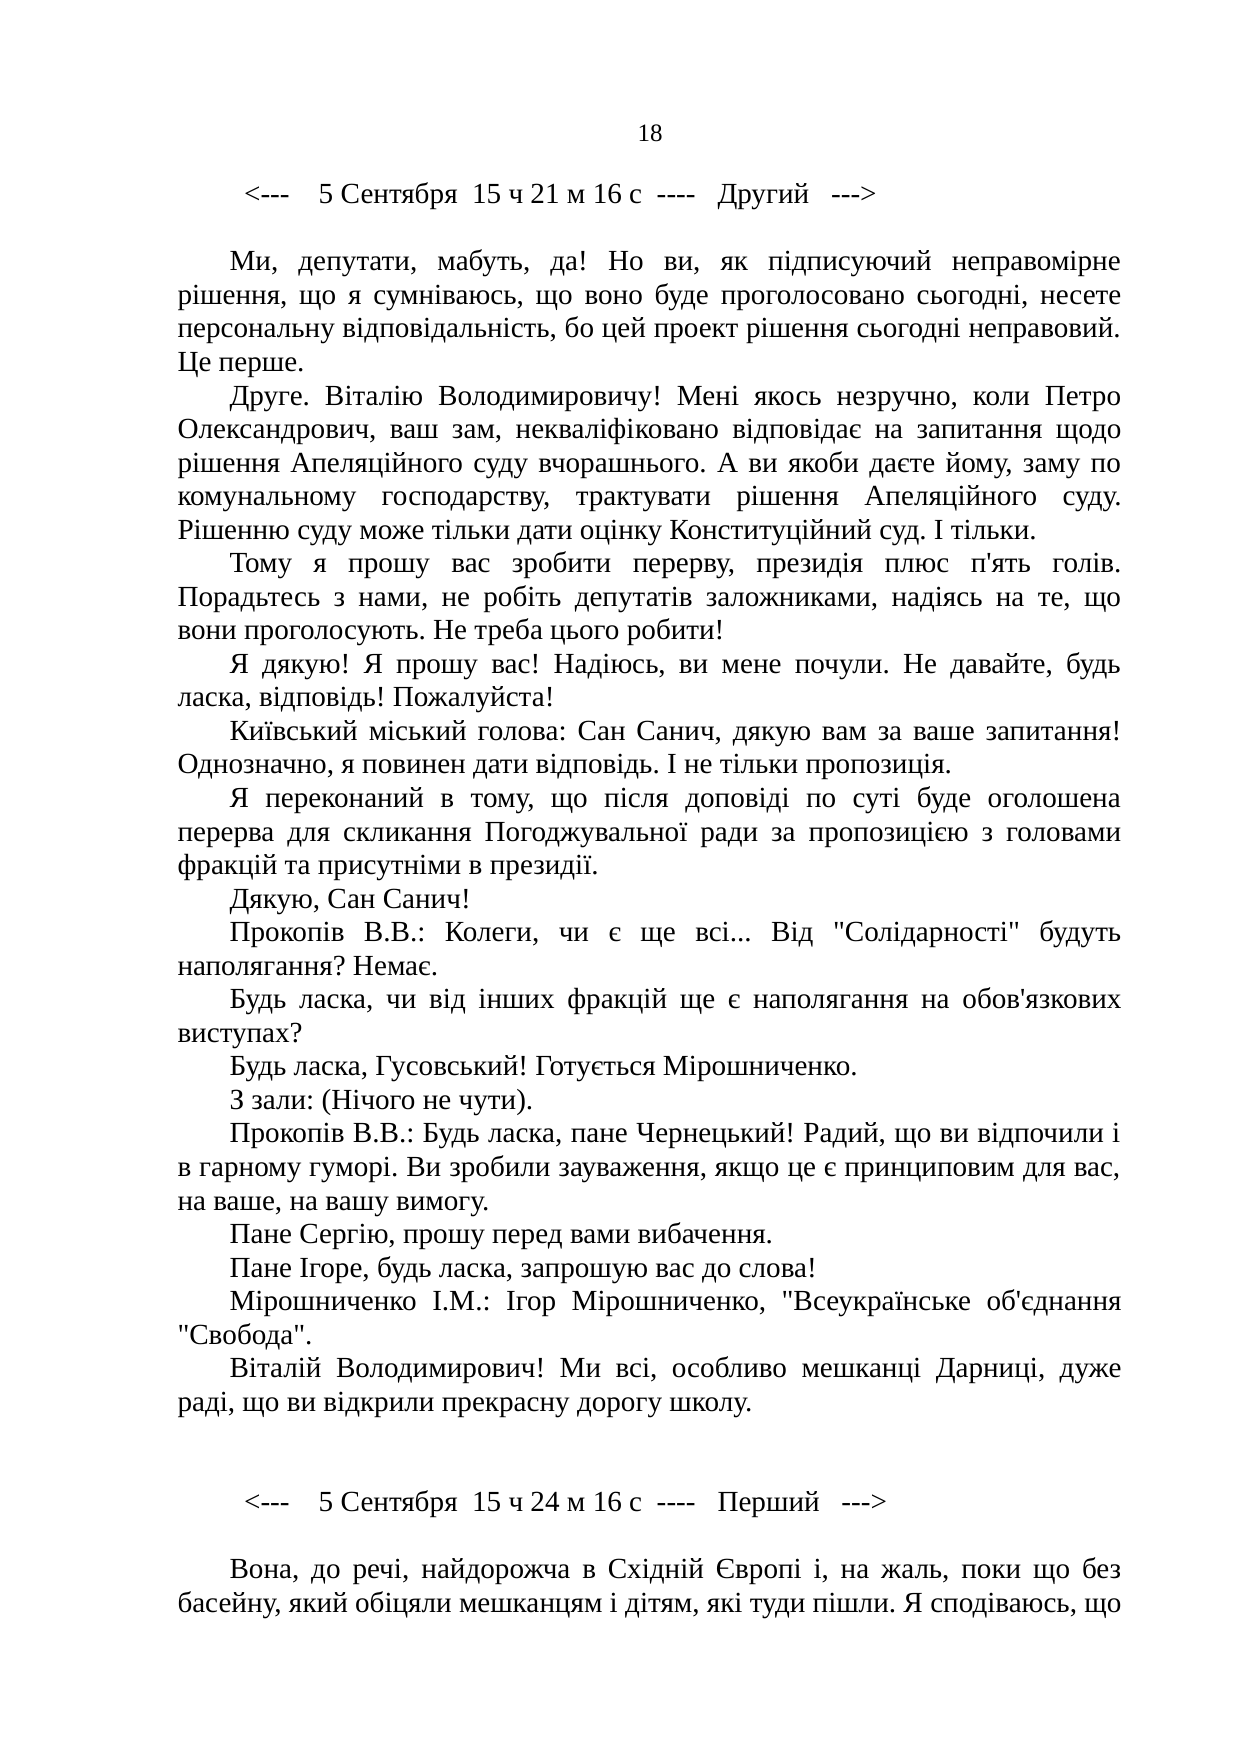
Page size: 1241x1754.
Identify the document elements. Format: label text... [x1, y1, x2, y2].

text Дякую, Сан Санич! [177, 881, 1122, 914]
text Вона, до речі, найдорожча в Східній Європі і, на жаль, поки що без басейну, який обіцяли мешканцям і дітям, які туди пішли. Я сподіваюсь, що [177, 1552, 1122, 1619]
text Прокопів В.В.: Будь ласка, пане Чернецький! Радий, що ви відпочили і в гарному гуморі. Ви зробили зауваження, якщо це є принциповим для вас, на ваше, на вашу вимогу. [177, 1116, 1122, 1216]
text Тому я прошу вас зробити перерву, президія плюс п'ять голів. Порадьтесь з нами, не робіть депутатів заложниками, надіясь на те, що вони проголосують. Не треба цього робити! [177, 545, 1122, 646]
text Будь ласка, чи від інших фракцій ще є наполягання на обов'язкових виступах? [177, 981, 1122, 1048]
text <--- 5 Сентября 15 ч 21 м 16 с ---- Другий ---> [177, 176, 1122, 210]
text Віталій Володимирович! Ми всі, особливо мешканці Дарниці, дуже раді, що ви відкрили прекрасну дорогу школу. [177, 1350, 1122, 1417]
text Прокопів В.В.: Колеги, чи є ще всі... Від "Солідарності" будуть наполягання? Немає. [177, 914, 1122, 981]
text Ми, депутати, мабуть, да! Но ви, як підписуючий неправомірне рішення, що я сумніваюсь, що воно буде проголосовано сьогодні, несете персональну відповідальність, бо цей проект рішення сьогодні неправовий. Це перше. [177, 243, 1122, 378]
text Київський міський голова: Сан Санич, дякую вам за ваше запитання! Однозначно, я повинен дати відповідь. І не тільки пропозиція. [177, 713, 1122, 780]
text Я переконаний в тому, що після доповіді по суті буде оголошена перерва для скликання Погоджувальної ради за пропозицією з головами фракцій та присутніми в президії. [177, 780, 1122, 881]
text Пане Ігоре, будь ласка, запрошую вас до слова! [177, 1250, 1122, 1283]
text <--- 5 Сентября 15 ч 24 м 16 с ---- Перший ---> [177, 1484, 1122, 1518]
text Будь ласка, Гусовський! Готується Мірошниченко. [177, 1048, 1122, 1082]
text Я дякую! Я прошу вас! Надіюсь, ви мене почули. Не давайте, будь ласка, відповідь! Пожалуйста! [177, 646, 1122, 713]
text Пане Сергію, прошу перед вами вибачення. [177, 1216, 1122, 1250]
text Мірошниченко І.М.: Ігор Мірошниченко, "Всеукраїнське об'єднання "Свобода". [177, 1283, 1122, 1350]
text З зали: (Нічого не чути). [177, 1082, 1122, 1116]
text Друге. Віталію Володимировичу! Мені якось незручно, коли Петро Олександрович, ваш зам, некваліфіковано відповідає на запитання щодо рішення Апеляційного суду вчорашнього. А ви якоби даєте йому, заму по комунальному господарству, трактувати рішення Апеляційного суду. Рішенню суду може тільки дати оцінку Конституційний суд. І тільки. [177, 378, 1122, 545]
